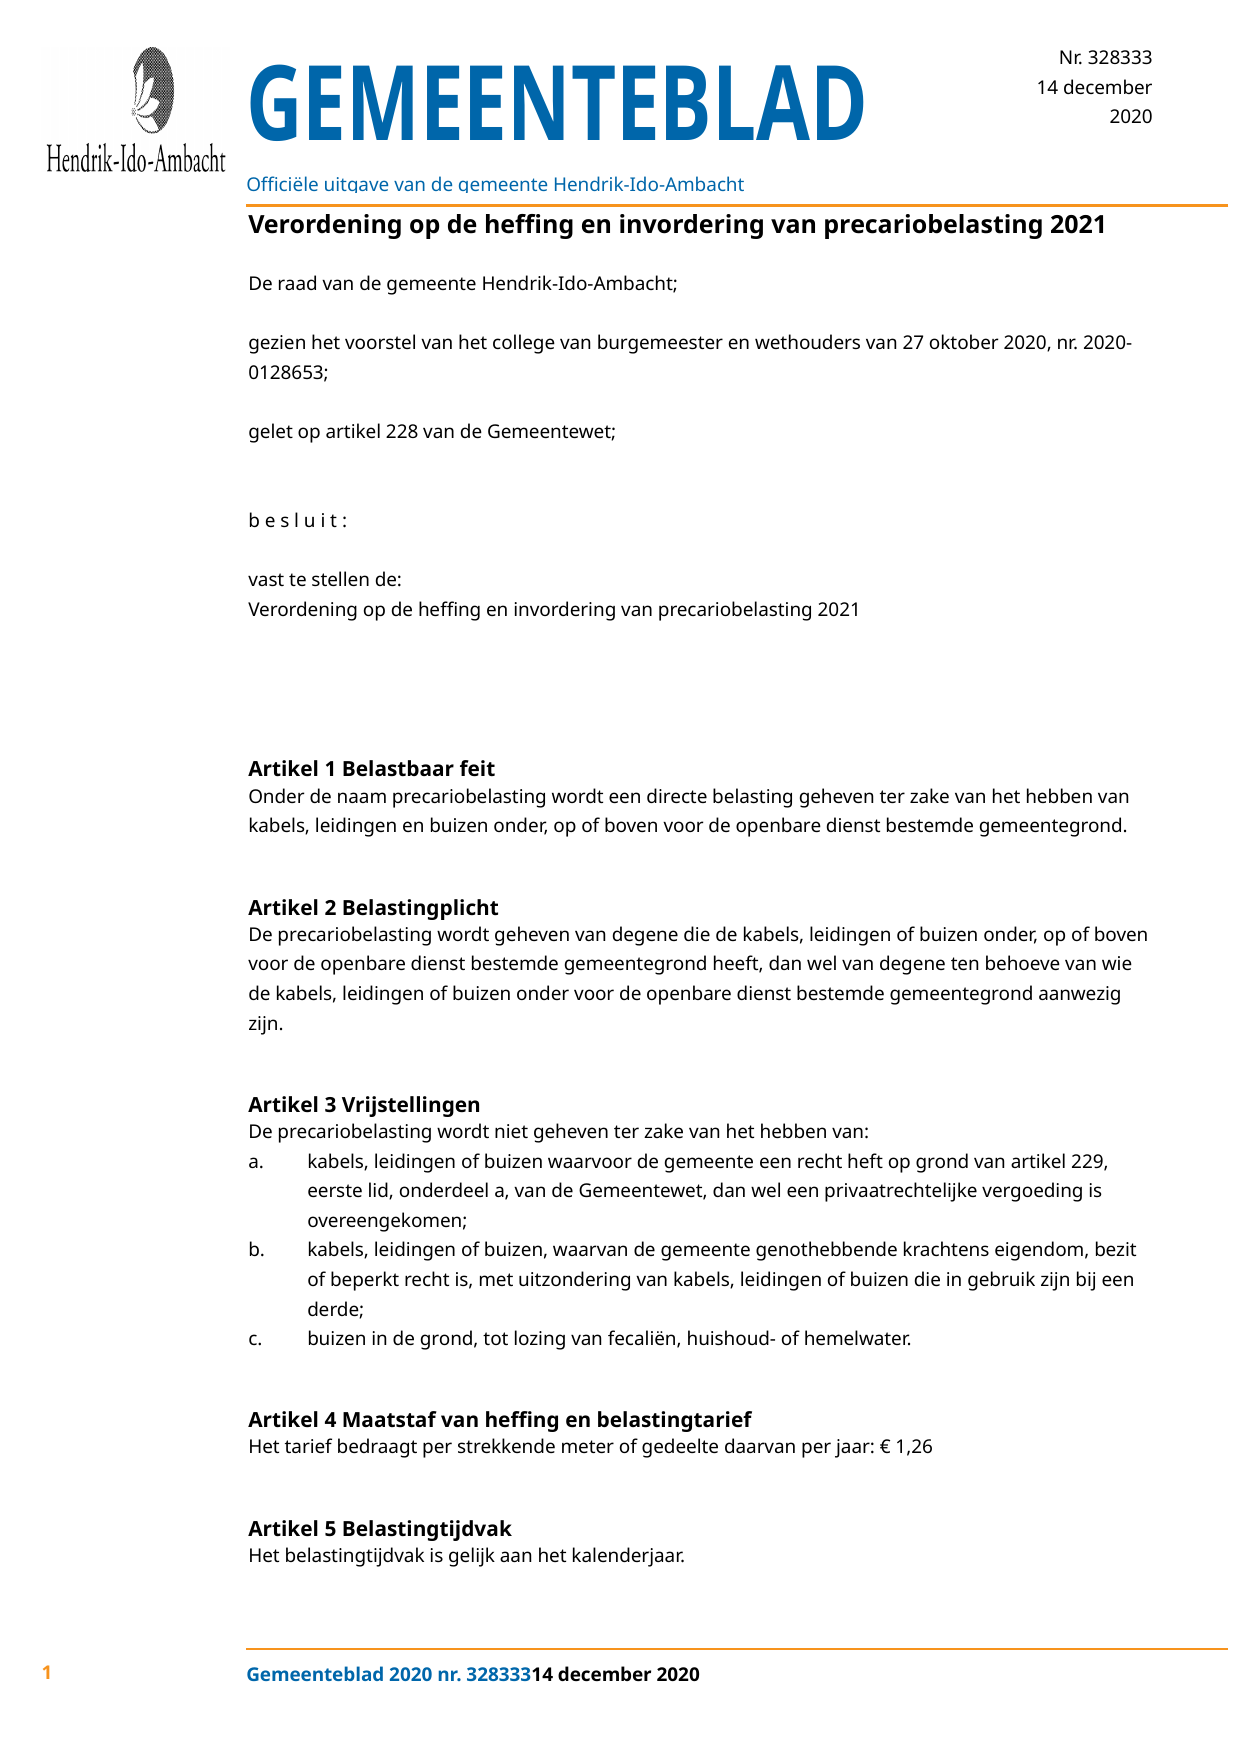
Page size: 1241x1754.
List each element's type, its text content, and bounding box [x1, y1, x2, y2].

text b e s l u i t : [248, 507, 1152, 533]
picture [41, 47, 231, 172]
list kabels, leidingen of buizen waarvoor de gemeente een recht heft op grond van artikel 229, eerste lid, onderdeel a, van de Gemeentewet, dan wel een privaatrechtelijke vergoeding is overeengekomen; [248, 1148, 1152, 1233]
text Artikel 1 Belastbaar feit [248, 754, 1152, 783]
text Onder de naam precariobelasting wordt een directe belasting geheven ter zake van het hebben van kabels, leidingen en buizen onder, op of boven voor de openbare dienst bestemde gemeentegrond. [248, 783, 1152, 838]
text gelet op artikel 228 van de Gemeentewet; [248, 418, 1152, 444]
text Het belastingtijdvak is gelijk aan het kalenderjaar. [248, 1542, 1152, 1568]
text Verordening op de heffing en invordering van precariobelasting 2021 [248, 207, 1152, 241]
text Artikel 4 Maatstaf van heffing en belastingtarief [248, 1405, 1152, 1434]
text gezien het voorstel van het college van burgemeester en wethouders van 27 oktober 2020, nr. 2020-0128653; [248, 329, 1152, 385]
text Artikel 2 Belastingplicht [248, 893, 1152, 921]
list buizen in de grond, tot lozing van fecaliën, huishoud- of hemelwater. [248, 1325, 1152, 1351]
text Artikel 5 Belastingtijdvak [248, 1514, 1152, 1542]
text Artikel 3 Vrijstellingen [248, 1090, 1152, 1118]
text De raad van de gemeente Hendrik-Ido-Ambacht; [248, 270, 1152, 296]
text Verordening op de heffing en invordering van precariobelasting 2021 [248, 596, 1152, 621]
text vast te stellen de: [248, 566, 1152, 592]
list kabels, leidingen of buizen, waarvan de gemeente genothebbende krachtens eigendom, bezit of beperkt recht is, met uitzondering van kabels, leidingen of buizen die in gebruik zijn bij een derde; [248, 1237, 1152, 1321]
text De precariobelasting wordt niet geheven ter zake van het hebben van: [248, 1118, 1152, 1144]
text Het tarief bedraagt per strekkende meter of gedeelte daarvan per jaar: € 1,26 [248, 1434, 1152, 1459]
text De precariobelasting wordt geheven van degene die de kabels, leidingen of buizen onder, op of boven voor de openbare dienst bestemde gemeentegrond heeft, dan wel van degene ten behoeve van wie de kabels, leidingen of buizen onder voor de openbare dienst bestemde gemeentegrond aanwezig zijn. [248, 921, 1152, 1036]
